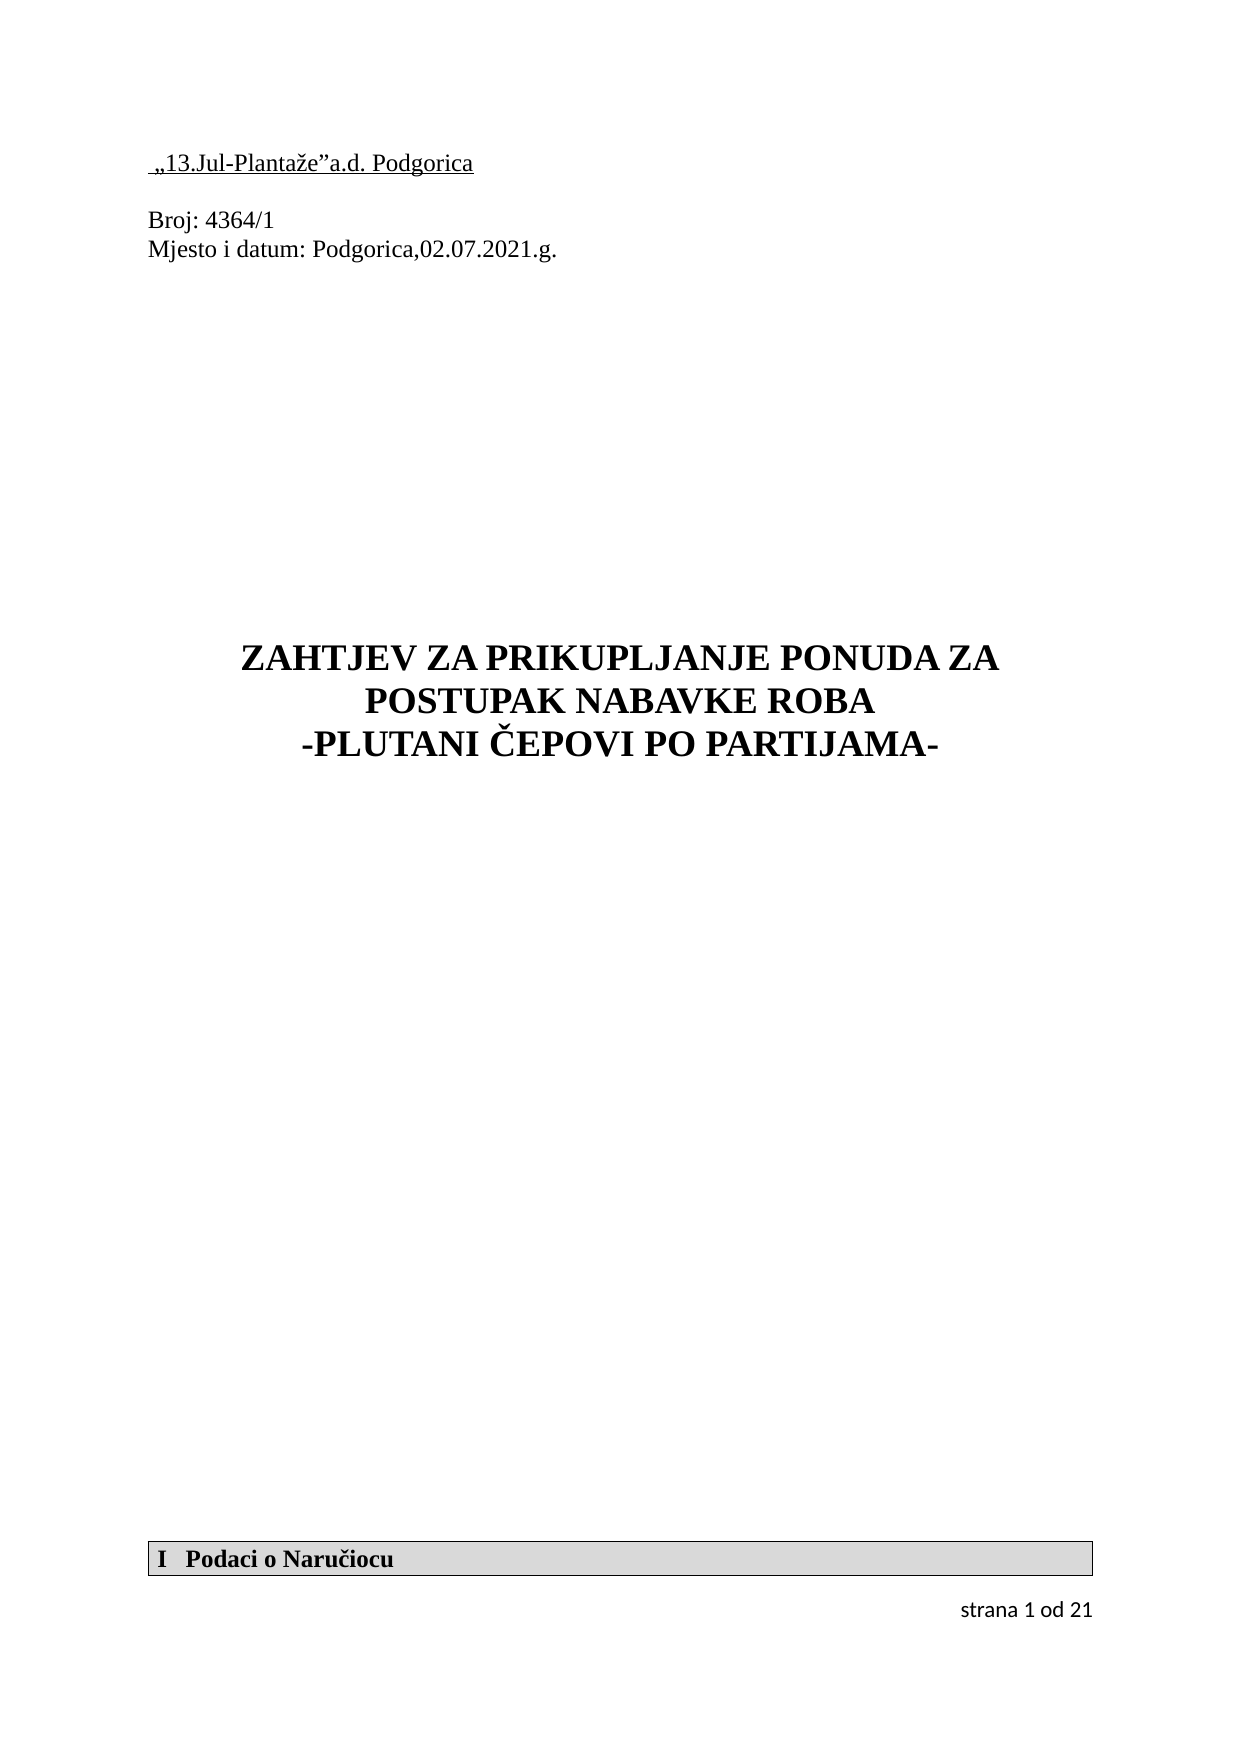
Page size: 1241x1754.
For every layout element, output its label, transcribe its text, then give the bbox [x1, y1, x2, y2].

text I Podaci o Naručiocu [149, 1542, 1092, 1575]
text Mjesto i datum: Podgorica,02.07.2021.g. [148, 234, 1093, 263]
text ZAHTJEV ZA PRIKUPLJANJE PONUDA ZA POSTUPAK NABAVKE ROBA [148, 636, 1093, 722]
text „13.Jul-Plantaže”a.d. Podgorica [148, 148, 1093, 176]
subtitle -PLUTANI ČEPOVI PO PARTIJAMA- [148, 722, 1093, 765]
text Broj: 4364/1 [148, 205, 1093, 234]
